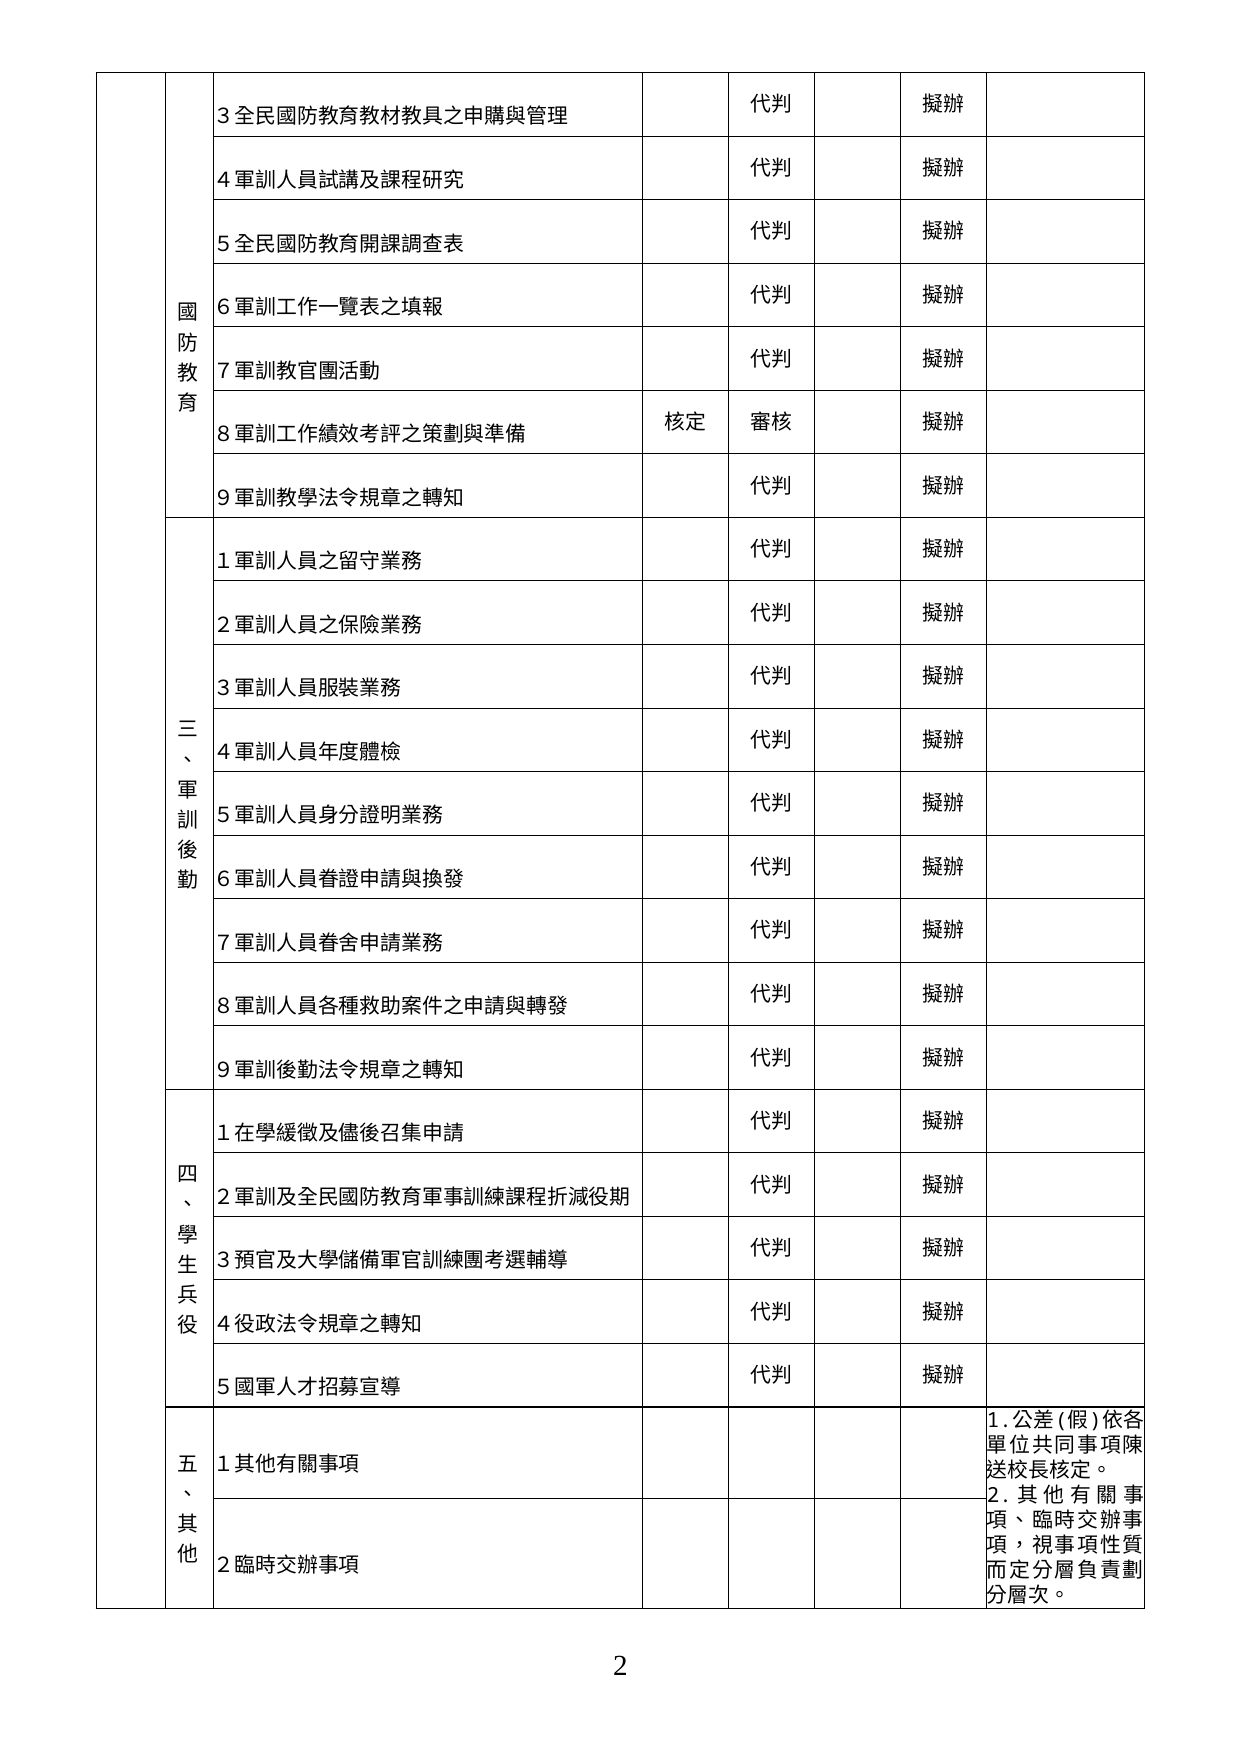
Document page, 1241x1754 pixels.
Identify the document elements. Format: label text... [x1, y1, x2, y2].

table_cell [815, 1090, 900, 1152]
table_cell [987, 1344, 1144, 1406]
table_cell 四、學生兵役 [166, 1090, 213, 1406]
table_cell [643, 963, 728, 1025]
table_cell [815, 1153, 900, 1216]
table_cell [815, 518, 900, 580]
table_cell [987, 200, 1144, 263]
table_cell [815, 73, 900, 136]
table_cell 擬辦 [901, 1026, 986, 1089]
table_cell [815, 1026, 900, 1089]
table_cell 擬辦 [901, 200, 986, 263]
table_cell [643, 581, 728, 644]
table_cell [987, 73, 1144, 136]
table_cell [815, 1280, 900, 1343]
table_cell ８軍訓人員各種救助案件之申請與轉發 [214, 963, 642, 1025]
table_cell 擬辦 [901, 709, 986, 771]
table_cell １其他有關事項 [214, 1408, 642, 1497]
table_cell [97, 73, 165, 1607]
table_cell [643, 73, 728, 136]
table_cell [815, 1499, 900, 1607]
table_cell ７軍訓人員眷舍申請業務 [214, 899, 642, 962]
table_cell 代判 [729, 709, 814, 771]
table_cell [643, 327, 728, 390]
table_cell 代判 [729, 1026, 814, 1089]
table_cell 代判 [729, 1344, 814, 1406]
table_cell ３全民國防教育教材教具之申購與管理 [214, 73, 642, 136]
table_cell [643, 1090, 728, 1152]
table_cell 擬辦 [901, 454, 986, 517]
table_cell [815, 137, 900, 199]
table_cell 擬辦 [901, 836, 986, 898]
table_cell [643, 709, 728, 771]
table_cell ２軍訓人員之保險業務 [214, 581, 642, 644]
table_cell ２軍訓及全民國防教育軍事訓練課程折減役期 [214, 1153, 642, 1216]
table_cell 擬辦 [901, 1153, 986, 1216]
table_cell 核定 [643, 391, 728, 453]
table_cell 代判 [729, 1280, 814, 1343]
table_cell [643, 1217, 728, 1279]
table_cell 擬辦 [901, 1344, 986, 1406]
table_cell [987, 1090, 1144, 1152]
table_cell 代判 [729, 454, 814, 517]
table_cell 擬辦 [901, 1090, 986, 1152]
table_cell [901, 1499, 986, 1607]
table_cell [643, 645, 728, 707]
table_cell [987, 391, 1144, 453]
table_cell 擬辦 [901, 645, 986, 707]
table_cell 代判 [729, 327, 814, 390]
table_cell ４軍訓人員年度體檢 [214, 709, 642, 771]
table_cell [987, 772, 1144, 834]
table_cell 代判 [729, 1153, 814, 1216]
table_cell 擬辦 [901, 518, 986, 580]
table_cell [987, 137, 1144, 199]
table_cell ７軍訓教官團活動 [214, 327, 642, 390]
table_cell [815, 1217, 900, 1279]
table_cell [729, 1499, 814, 1607]
table_cell [643, 1499, 728, 1607]
table_cell [643, 137, 728, 199]
table_cell [643, 1408, 728, 1497]
table_cell [987, 899, 1144, 962]
table_cell [815, 1344, 900, 1406]
table_cell [815, 836, 900, 898]
table_cell 擬辦 [901, 137, 986, 199]
table_cell [815, 963, 900, 1025]
table_cell [815, 899, 900, 962]
table_cell 代判 [729, 1090, 814, 1152]
table_cell [987, 518, 1144, 580]
table_cell [815, 1408, 900, 1497]
table_cell 代判 [729, 137, 814, 199]
table_cell ５國軍人才招募宣導 [214, 1344, 642, 1406]
table_cell １軍訓人員之留守業務 [214, 518, 642, 580]
table_cell [987, 836, 1144, 898]
table_cell 1.公差(假)依各單位共同事項陳送校長核定。 2.其他有關事項、臨時交辦事項，視事項性質而定分層負責劃分層次。 [987, 1408, 1144, 1607]
table_cell ５全民國防教育開課調查表 [214, 200, 642, 263]
table_cell ４役政法令規章之轉知 [214, 1280, 642, 1343]
table_cell ９軍訓後勤法令規章之轉知 [214, 1026, 642, 1089]
table_cell 代判 [729, 518, 814, 580]
table_cell [987, 264, 1144, 326]
table_cell [987, 1217, 1144, 1279]
table_cell 代判 [729, 645, 814, 707]
table_cell 擬辦 [901, 264, 986, 326]
table_cell ２臨時交辦事項 [214, 1499, 642, 1607]
table_cell [987, 645, 1144, 707]
table_cell 代判 [729, 1217, 814, 1279]
table_cell [643, 772, 728, 834]
table_cell [643, 200, 728, 263]
table_cell [729, 1408, 814, 1497]
table_cell ６軍訓工作一覽表之填報 [214, 264, 642, 326]
table_cell [815, 581, 900, 644]
table_cell 擬辦 [901, 391, 986, 453]
table_cell 代判 [729, 899, 814, 962]
table_cell [987, 1153, 1144, 1216]
table_cell [815, 454, 900, 517]
table_cell [643, 899, 728, 962]
table_cell ６軍訓人員眷證申請與換發 [214, 836, 642, 898]
table_cell [643, 1026, 728, 1089]
table_cell １在學緩徵及儘後召集申請 [214, 1090, 642, 1152]
table_cell [815, 709, 900, 771]
table_cell [643, 518, 728, 580]
table_cell [643, 836, 728, 898]
table_cell 三、軍訓後勤 [166, 518, 213, 1089]
table_cell [987, 1280, 1144, 1343]
table_cell 審核 [729, 391, 814, 453]
table_cell [987, 454, 1144, 517]
table_cell 擬辦 [901, 73, 986, 136]
table_cell 擬辦 [901, 963, 986, 1025]
table_cell 擬辦 [901, 1217, 986, 1279]
table_cell 代判 [729, 581, 814, 644]
table_cell 代判 [729, 200, 814, 263]
table_cell [643, 264, 728, 326]
table_cell 代判 [729, 772, 814, 834]
table_cell ９軍訓教學法令規章之轉知 [214, 454, 642, 517]
table_cell ３軍訓人員服裝業務 [214, 645, 642, 707]
table_cell [815, 200, 900, 263]
table_cell [643, 1153, 728, 1216]
table_cell [643, 454, 728, 517]
table_cell 代判 [729, 836, 814, 898]
table_cell 代判 [729, 73, 814, 136]
table_cell [643, 1344, 728, 1406]
table_cell 擬辦 [901, 772, 986, 834]
table_cell [815, 645, 900, 707]
table_cell ４軍訓人員試講及課程研究 [214, 137, 642, 199]
table_cell [987, 327, 1144, 390]
table_cell 擬辦 [901, 899, 986, 962]
table_cell [643, 1280, 728, 1343]
table_cell [815, 391, 900, 453]
table_cell [987, 581, 1144, 644]
table_cell 代判 [729, 264, 814, 326]
table_cell ３預官及大學儲備軍官訓練團考選輔導 [214, 1217, 642, 1279]
table_cell 擬辦 [901, 327, 986, 390]
table_cell ８軍訓工作績效考評之策劃與準備 [214, 391, 642, 453]
table_cell [815, 264, 900, 326]
table_cell [987, 963, 1144, 1025]
table_cell [901, 1408, 986, 1497]
table_cell [987, 709, 1144, 771]
table_cell [815, 772, 900, 834]
table_cell [815, 327, 900, 390]
table_cell 代判 [729, 963, 814, 1025]
table_cell 擬辦 [901, 581, 986, 644]
table_cell 國防教育 [166, 73, 213, 517]
table_cell ５軍訓人員身分證明業務 [214, 772, 642, 834]
table_cell 擬辦 [901, 1280, 986, 1343]
table_cell 五、其他 [166, 1408, 213, 1607]
table_cell [987, 1026, 1144, 1089]
